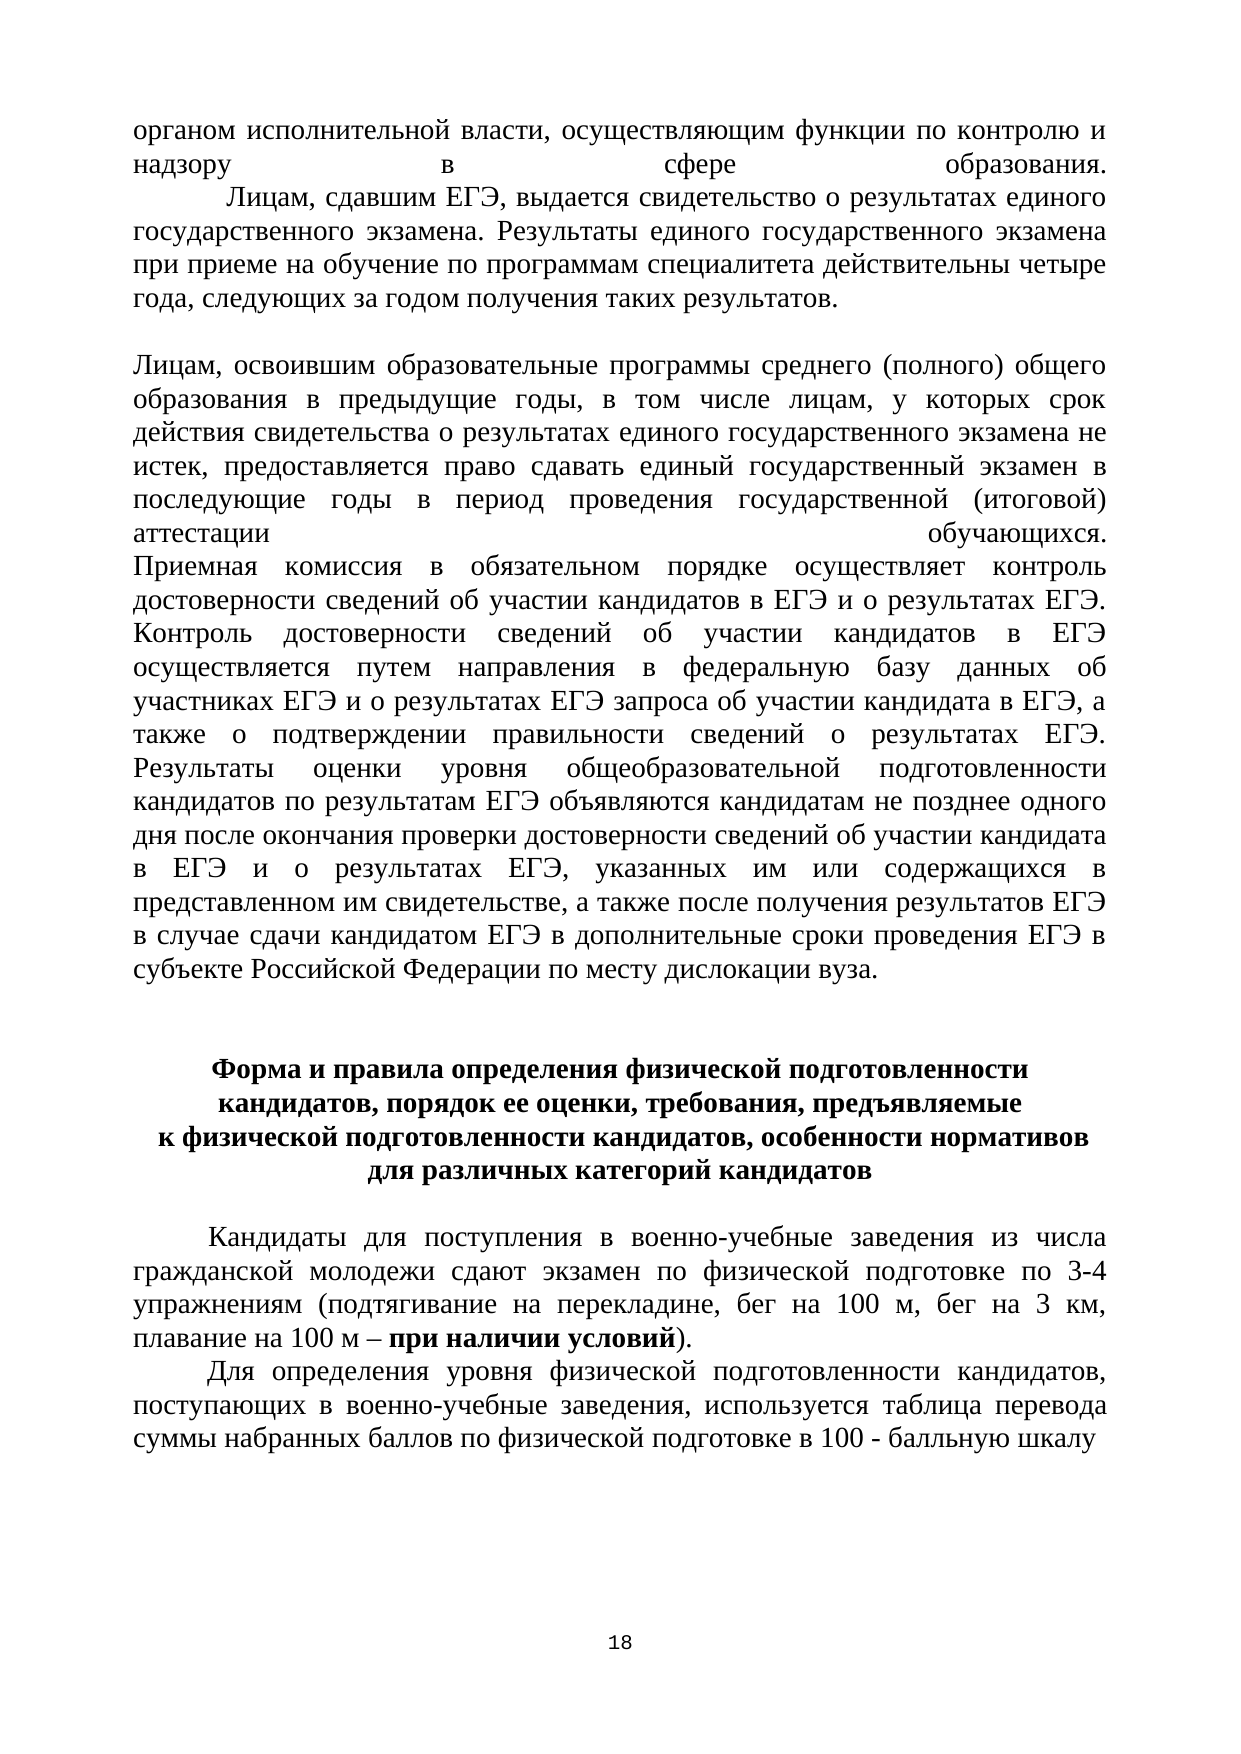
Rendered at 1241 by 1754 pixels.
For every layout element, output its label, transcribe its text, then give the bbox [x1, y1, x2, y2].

text Форма и правила определения физической подготовленности кандидатов, порядок ее оценки, требования, предъявляемые [133, 1052, 1107, 1119]
text Для определения уровня физической подготовленности кандидатов, поступающих в военно-учебные заведения, используется таблица перевода суммы набранных баллов по физической подготовке в 100 - балльную шкалу [133, 1353, 1107, 1454]
text органом исполнительной власти, осуществляющим функции по контролю и надзору в сфере образования. Лицам, сдавшим ЕГЭ, выдается свидетельство о результатах единого государственного экзамена. Результаты единого государственного экзамена при приеме на обучение по программам специалитета действительны четыре года, следующих за годом получения таких результатов. [133, 112, 1107, 314]
text Лицам, освоившим образовательные программы среднего (полного) общего образования в предыдущие годы, в том числе лицам, у которых срок действия свидетельства о результатах единого государственного экзамена не истек, предоставляется право сдавать единый государственный экзамен в последующие годы в период проведения государственной (итоговой) аттестации обучающихся. Приемная комиссия в обязательном порядке осуществляет контроль достоверности сведений об участии кандидатов в ЕГЭ и о результатах ЕГЭ. Контроль достоверности сведений об участии кандидатов в ЕГЭ осуществляется путем направления в федеральную базу данных об участниках ЕГЭ и о результатах ЕГЭ запроса об участии кандидата в ЕГЭ, а также о подтверждении правильности сведений о результатах ЕГЭ. Результаты оценки уровня общеобразовательной подготовленности кандидатов по результатам ЕГЭ объявляются кандидатам не позднее одного дня после окончания проверки достоверности сведений об участии кандидата в ЕГЭ и о результатах ЕГЭ, указанных им или содержащихся в представленном им свидетельстве, а также после получения результатов ЕГЭ в случае сдачи кандидатом ЕГЭ в дополнительные сроки проведения ЕГЭ в субъекте Российской Федерации по месту дислокации вуза. [133, 314, 1107, 984]
text Кандидаты для поступления в военно-учебные заведения из числа гражданской молодежи сдают экзамен по физической подготовке по 3-4 упражнениям (подтягивание на перекладине, бег на 100 м, бег на 3 км, плавание на 100 м – при наличии условий). [133, 1219, 1107, 1353]
text к физической подготовленности кандидатов, особенности нормативов для различных категорий кандидатов [133, 1119, 1107, 1186]
